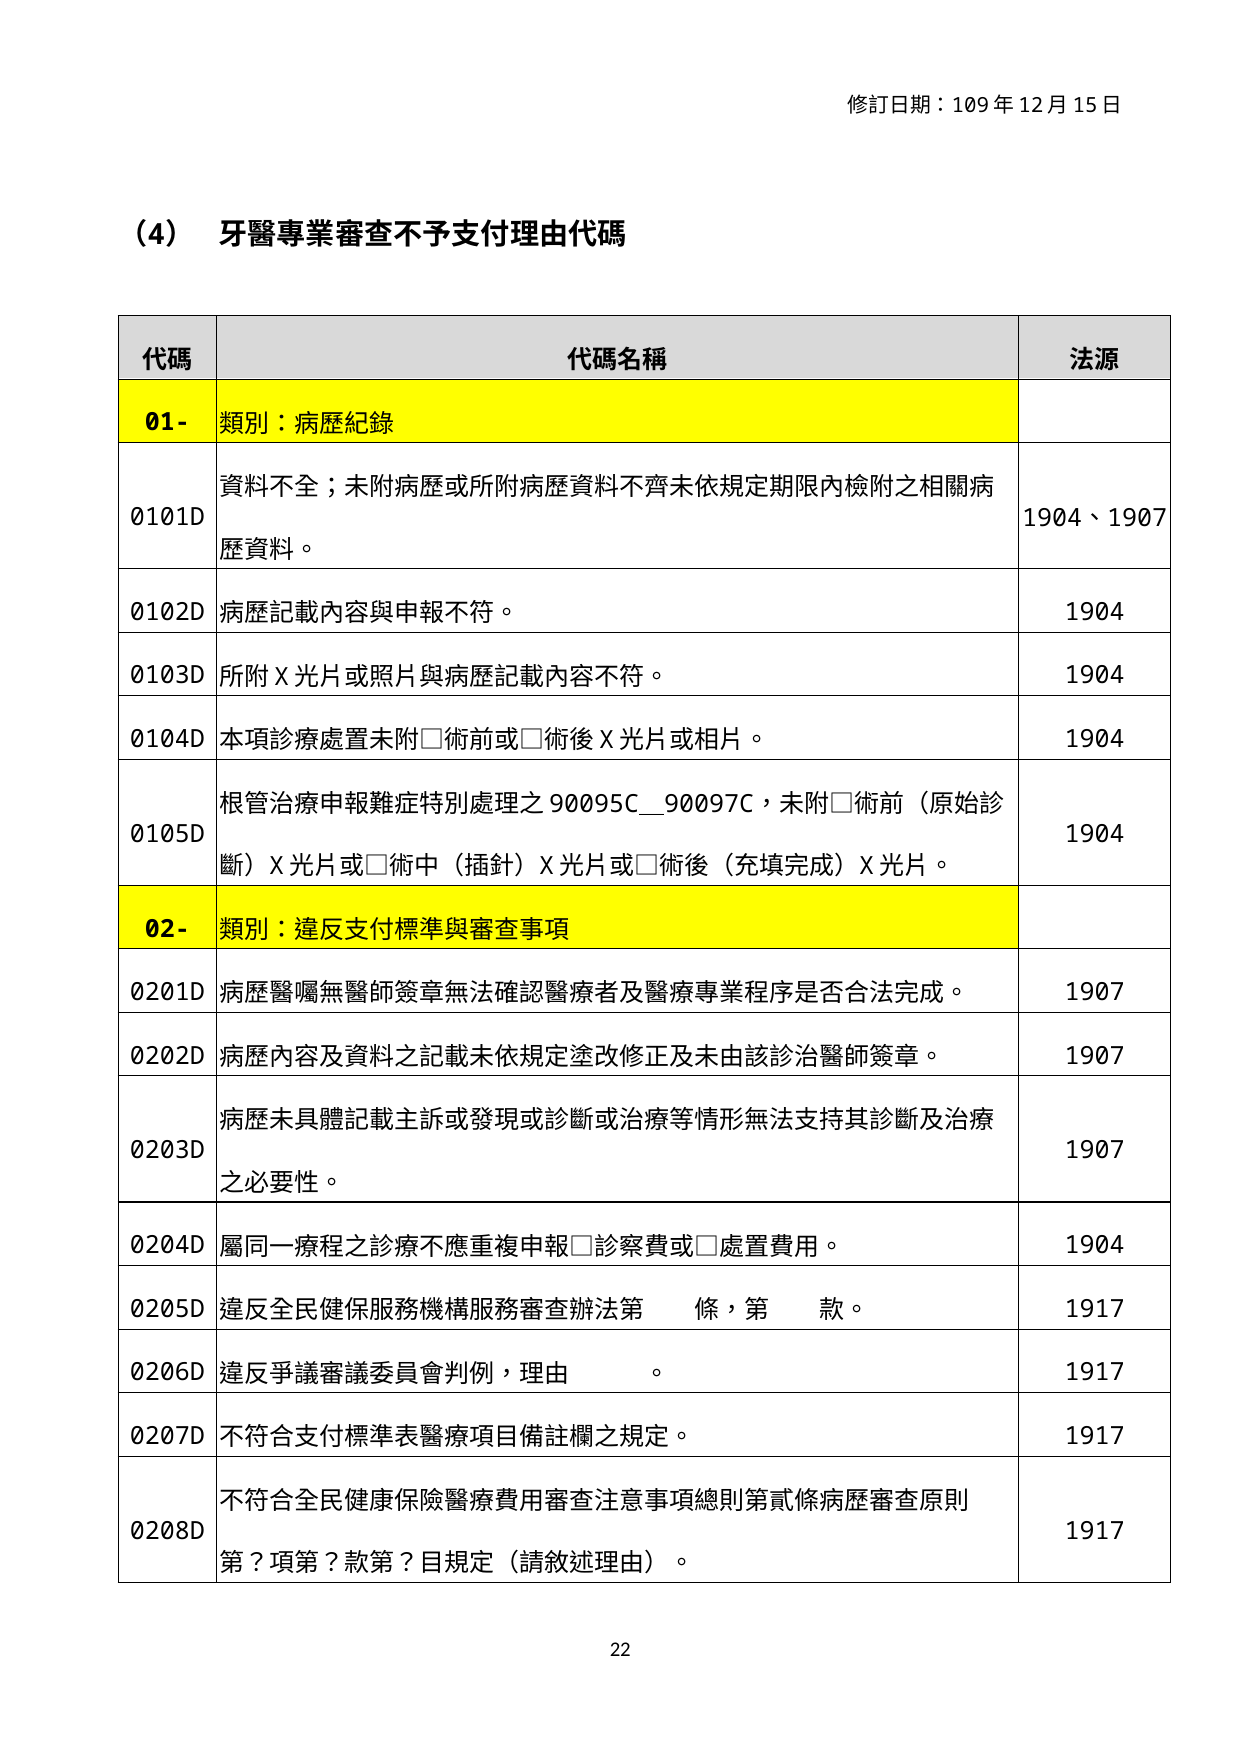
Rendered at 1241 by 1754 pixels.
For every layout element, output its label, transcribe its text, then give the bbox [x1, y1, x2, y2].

table_cell 1904 [1019, 696, 1170, 759]
table_cell 1904、1907 [1019, 443, 1170, 568]
table_cell 1904 [1019, 1203, 1170, 1265]
table_cell 不符合支付標準表醫療項目備註欄之規定。 [217, 1393, 1018, 1456]
table_cell 0203D [119, 1076, 216, 1201]
table_cell 1917 [1019, 1330, 1170, 1392]
table_cell 0104D [119, 696, 216, 759]
table_cell 0103D [119, 633, 216, 695]
table_cell 1904 [1019, 633, 1170, 695]
table_cell 0208D [119, 1457, 216, 1582]
table_cell 0201D [119, 949, 216, 1012]
table_cell 1907 [1019, 1076, 1170, 1201]
table_cell 違反全民健保服務機構服務審查辦法第 條，第 款。 [217, 1266, 1018, 1328]
table_cell 屬同一療程之診療不應重複申報□診察費或□處置費用。 [217, 1203, 1018, 1265]
table_cell 資料不全；未附病歷或所附病歷資料不齊未依規定期限內檢附之相關病歷資料。 [217, 443, 1018, 568]
table_header 法源 [1019, 316, 1170, 378]
table_cell 01- [119, 380, 216, 442]
table_cell 0202D [119, 1013, 216, 1075]
table_cell 0204D [119, 1203, 216, 1265]
table_header 代碼 [119, 316, 216, 378]
table_cell 病歷記載內容與申報不符。 [217, 569, 1018, 632]
table_cell 0206D [119, 1330, 216, 1392]
table_cell 02- [119, 886, 216, 948]
table_cell 違反爭議審議委員會判例，理由 。 [217, 1330, 1018, 1392]
table_cell 0105D [119, 760, 216, 885]
table_cell 類別：病歷紀錄 [217, 380, 1018, 442]
table_cell 根管治療申報難症特別處理之90095C＿90097C，未附□術前（原始診斷）X光片或□術中（插針）X光片或□術後（充填完成）X光片。 [217, 760, 1018, 885]
table_cell 1917 [1019, 1266, 1170, 1328]
table_cell 1904 [1019, 569, 1170, 632]
table_cell 病歷未具體記載主訴或發現或診斷或治療等情形無法支持其診斷及治療之必要性。 [217, 1076, 1018, 1201]
table_cell 本項診療處置未附□術前或□術後X光片或相片。 [217, 696, 1018, 759]
table_cell 1904 [1019, 760, 1170, 885]
table_cell [1019, 380, 1170, 442]
table_cell 0205D [119, 1266, 216, 1328]
table_cell 不符合全民健康保險醫療費用審查注意事項總則第貳條病歷審查原則第？項第？款第？目規定（請敘述理由）。 [217, 1457, 1018, 1582]
table_cell [1019, 886, 1170, 948]
table_cell 類別：違反支付標準與審查事項 [217, 886, 1018, 948]
table_cell 病歷醫囑無醫師簽章無法確認醫療者及醫療專業程序是否合法完成。 [217, 949, 1018, 1012]
table_cell 1917 [1019, 1457, 1170, 1582]
subtitle 牙醫專業審查不予支付理由代碼 [118, 190, 1122, 252]
table_header 代碼名稱 [217, 316, 1018, 378]
table_cell 0101D [119, 443, 216, 568]
table_cell 1907 [1019, 949, 1170, 1012]
table_cell 1917 [1019, 1393, 1170, 1456]
table_cell 所附X光片或照片與病歷記載內容不符。 [217, 633, 1018, 695]
table_cell 0207D [119, 1393, 216, 1456]
table_cell 1907 [1019, 1013, 1170, 1075]
table_cell 0102D [119, 569, 216, 632]
table_cell 病歷內容及資料之記載未依規定塗改修正及未由該診治醫師簽章。 [217, 1013, 1018, 1075]
